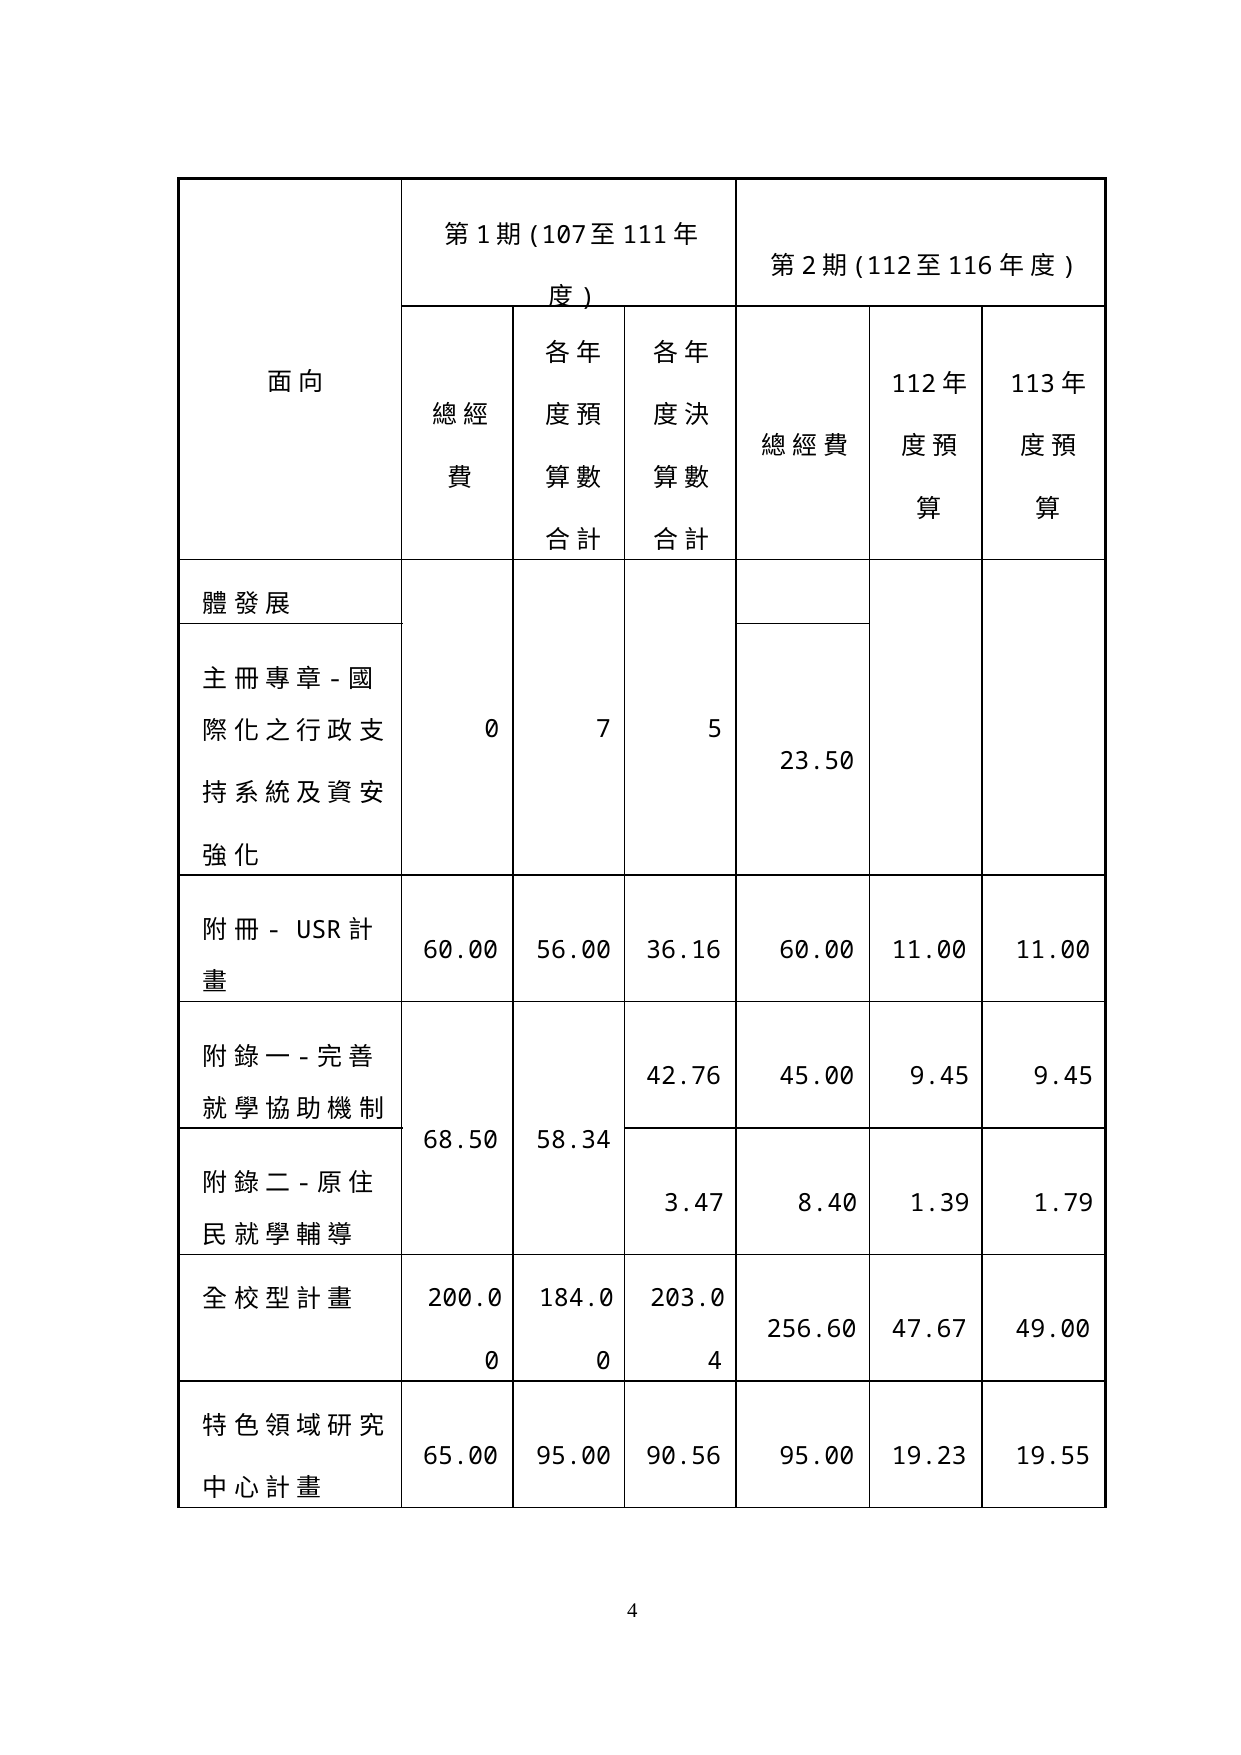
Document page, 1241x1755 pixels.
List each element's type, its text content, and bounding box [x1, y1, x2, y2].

table_cell 90.56 [625, 1382, 735, 1507]
table_cell 8.40 [737, 1129, 869, 1254]
table_cell 附錄一-完善就學協助機制 [180, 1002, 401, 1127]
table_cell 主冊專章-國際化之行政支持系統及資安強化 [180, 624, 401, 874]
table_header 第1期(107至111年度) [402, 180, 735, 305]
table_cell 112年度預算 [870, 307, 981, 558]
table_cell 60.00 [737, 876, 869, 1001]
table_cell 7 [514, 560, 624, 874]
table_cell 200.00 [402, 1255, 512, 1380]
table_cell [983, 560, 1104, 874]
table_cell 1.79 [983, 1129, 1104, 1254]
table_cell 95.00 [514, 1382, 624, 1507]
table_cell 36.16 [625, 876, 735, 1001]
table_cell 11.00 [983, 876, 1104, 1001]
table_cell 19.23 [870, 1382, 981, 1507]
table_cell 42.76 [625, 1002, 735, 1127]
table_cell 95.00 [737, 1382, 869, 1507]
table_cell 49.00 [983, 1255, 1104, 1380]
table_cell 9.45 [983, 1002, 1104, 1127]
table_header 第2期(112至116年度) [737, 180, 1104, 305]
table_cell 5 [625, 560, 735, 874]
table_cell 附錄二-原住民就學輔導 [180, 1129, 401, 1254]
table_cell 總經費 [402, 307, 512, 558]
table_cell 47.67 [870, 1255, 981, 1380]
table_cell 113年 度預算 [983, 307, 1104, 558]
table_cell [737, 560, 869, 622]
table_cell 1.39 [870, 1129, 981, 1254]
table_cell 特色領域研究中心計畫 [180, 1382, 401, 1507]
table_cell 各年度決算數合計 [625, 307, 735, 558]
table_cell 各年度預算數合計 [514, 307, 624, 558]
table_cell 184.00 [514, 1255, 624, 1380]
table_cell [870, 560, 981, 874]
table_cell 附冊- USR計畫 [180, 876, 401, 1001]
table_cell 203.04 [625, 1255, 735, 1380]
table_cell 11.00 [870, 876, 981, 1001]
table_cell 23.50 [737, 624, 869, 874]
table_cell 65.00 [402, 1382, 512, 1507]
table_cell 60.00 [402, 876, 512, 1001]
table_cell 體發展 [180, 560, 401, 622]
table_cell 總經費 [737, 307, 869, 558]
table_cell 0 [402, 560, 512, 874]
table_cell 58.34 [514, 1002, 624, 1254]
table_cell 45.00 [737, 1002, 869, 1127]
table_cell 9.45 [870, 1002, 981, 1127]
table_header 面向 [180, 180, 401, 558]
table_cell 3.47 [625, 1129, 735, 1254]
table_cell 19.55 [983, 1382, 1104, 1507]
table_cell 全校型計畫 [180, 1255, 401, 1380]
table_cell 68.50 [402, 1002, 512, 1254]
table_cell 56.00 [514, 876, 624, 1001]
table_cell 256.60 [737, 1255, 869, 1380]
